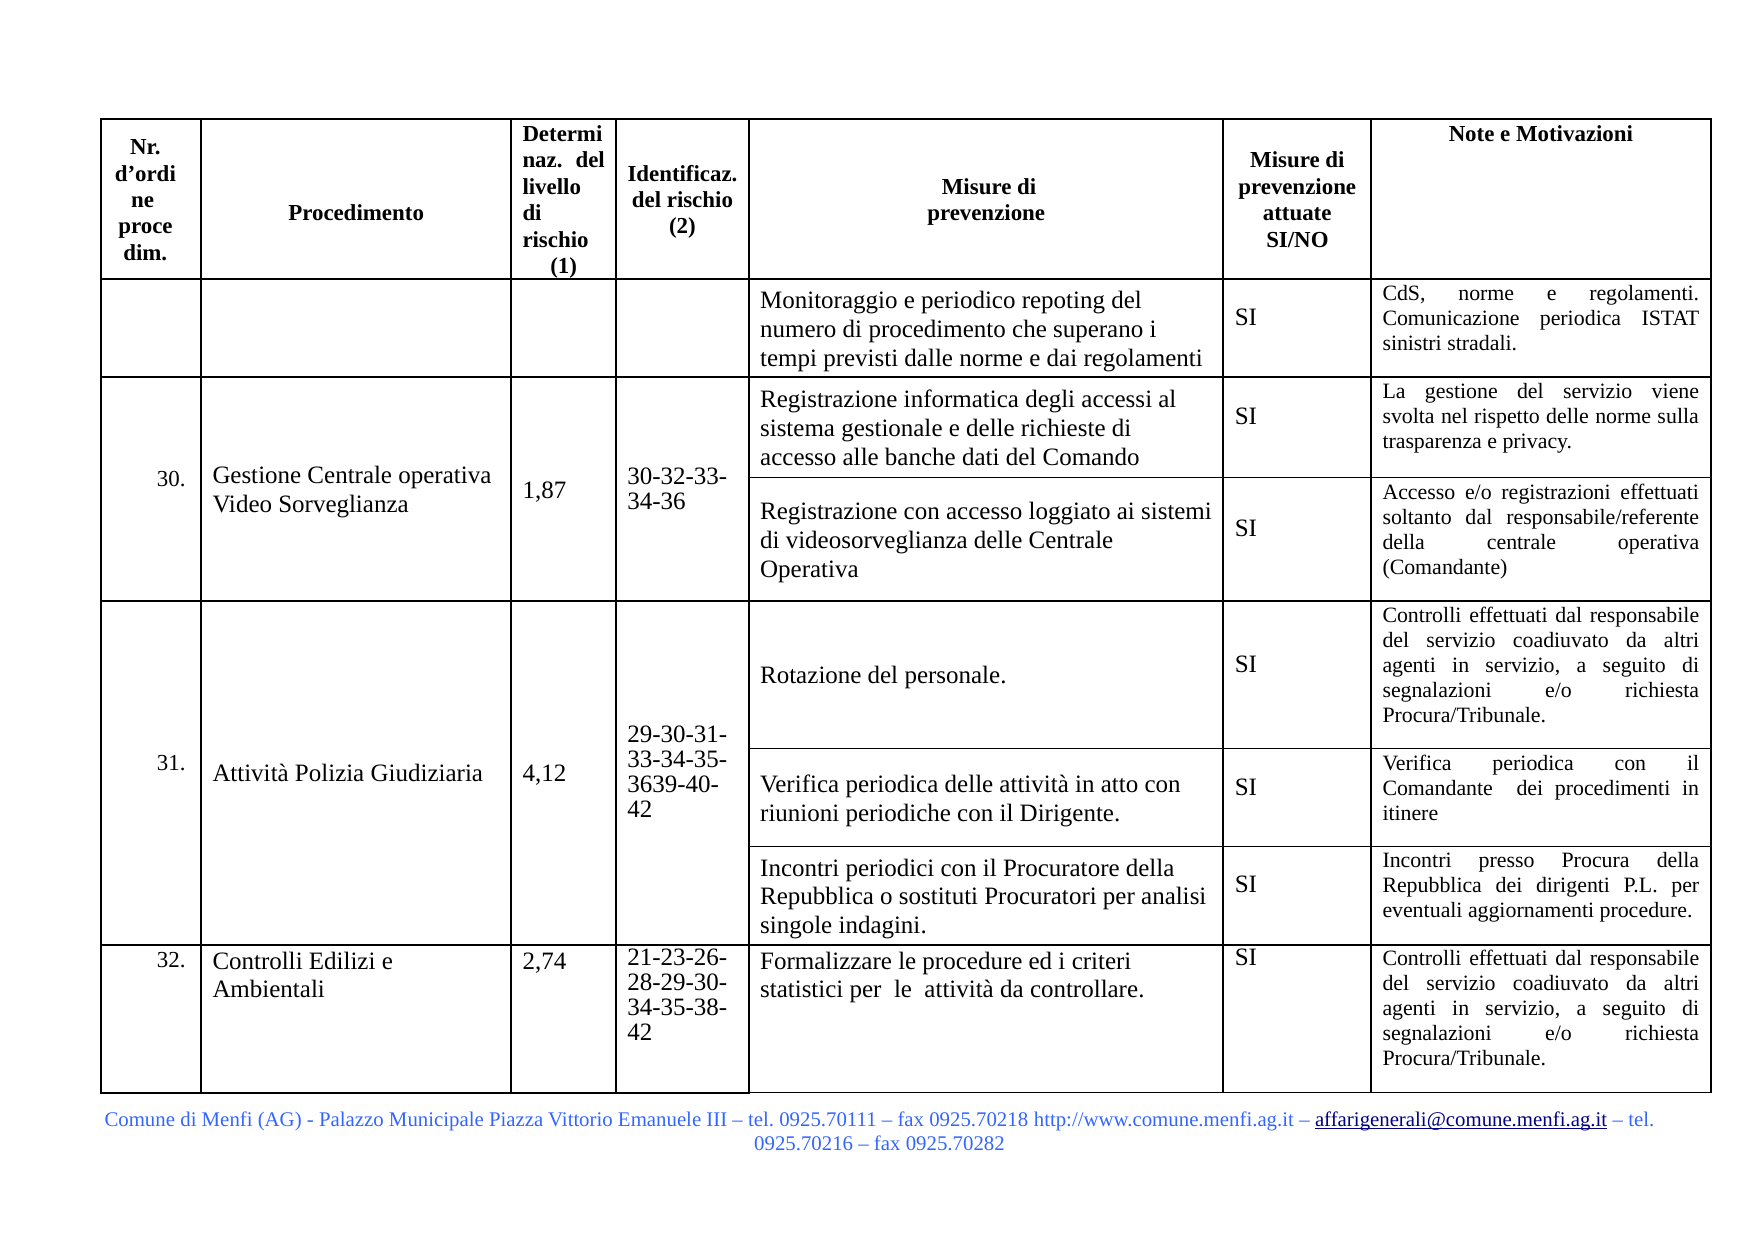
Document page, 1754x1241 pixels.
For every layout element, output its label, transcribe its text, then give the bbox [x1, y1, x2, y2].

table_header Procedimento [202, 120, 510, 278]
table_header Note e Motivazioni [1372, 120, 1710, 278]
table_cell Accesso e/o registrazioni effettuati soltanto dal responsabile/referente della centrale operativa (Comandante) [1372, 478, 1710, 600]
table_cell SI [1224, 478, 1370, 600]
table_cell 1,87 [512, 378, 615, 600]
table_cell [102, 946, 200, 1092]
table_cell Formalizzare le procedure ed i criteri statistici per le attività da controllare. [750, 946, 1222, 1092]
table_cell Verifica periodica con il Comandante dei procedimenti in itinere [1372, 749, 1710, 846]
table_cell Controlli effettuati dal responsabile del servizio coadiuvato da altri agenti in servizio, a seguito di segnalazioni e/o richiesta Procura/Tribunale. [1372, 602, 1710, 748]
table_cell Registrazione informatica degli accessi al sistema gestionale e delle richieste di accesso alle banche dati del Comando [750, 378, 1222, 477]
table_cell Rotazione del personale. [750, 602, 1222, 748]
table_header Misure di prevenzione attuate SI/NO [1224, 120, 1370, 278]
table_cell SI [1224, 847, 1370, 944]
table_cell SI [1224, 602, 1370, 748]
table_header Misure di prevenzione [750, 120, 1222, 278]
table_cell La gestione del servizio viene svolta nel rispetto delle norme sulla trasparenza e privacy. [1372, 378, 1710, 477]
table_cell Gestione Centrale operativa Video Sorveglianza [202, 378, 510, 600]
table_cell Registrazione con accesso loggiato ai sistemi di videosorveglianza delle Centrale Operativa [750, 478, 1222, 600]
table_cell Monitoraggio e periodico repoting del numero di procedimento che superano i tempi previsti dalle norme e dai regolamenti [750, 280, 1222, 376]
table_cell [202, 280, 510, 376]
table_cell SI [1224, 280, 1370, 376]
table_cell [617, 280, 748, 376]
table_cell 21-23-26-28-29-30-34-35-38-42 [617, 946, 748, 1092]
table_cell SI [1224, 749, 1370, 846]
table_cell SI [1224, 946, 1370, 1092]
table_header Identificaz. del rischio (2) [617, 120, 748, 278]
table_cell CdS, norme e regolamenti. Comunicazione periodica ISTAT sinistri stradali. [1372, 280, 1710, 376]
table_cell Controlli effettuati dal responsabile del servizio coadiuvato da altri agenti in servizio, a seguito di segnalazioni e/o richiesta Procura/Tribunale. [1372, 946, 1710, 1092]
table_header Nr. d’ordine procedim. [102, 120, 200, 278]
table_header Determinaz. del livello di rischio (1) [512, 120, 615, 278]
table_cell Controlli Edilizi e Ambientali [202, 946, 510, 1092]
table_cell Incontri periodici con il Procuratore della Repubblica o sostituti Procuratori per analisi singole indagini. [750, 847, 1222, 944]
table_cell [102, 280, 200, 376]
table_cell 30-32-33-34-36 [617, 378, 748, 600]
table_cell 4,12 [512, 602, 615, 944]
table_cell [102, 602, 200, 944]
table_cell [102, 378, 200, 600]
table_cell 29-30-31-33-34-35-3639-40-42 [617, 602, 748, 944]
table_cell 2,74 [512, 946, 615, 1092]
table_cell [512, 280, 615, 376]
table_cell Verifica periodica delle attività in atto con riunioni periodiche con il Dirigente. [750, 749, 1222, 846]
table_cell Incontri presso Procura della Repubblica dei dirigenti P.L. per eventuali aggiornamenti procedure. [1372, 847, 1710, 944]
table_cell Attività Polizia Giudiziaria [202, 602, 510, 944]
table_cell SI [1224, 378, 1370, 477]
